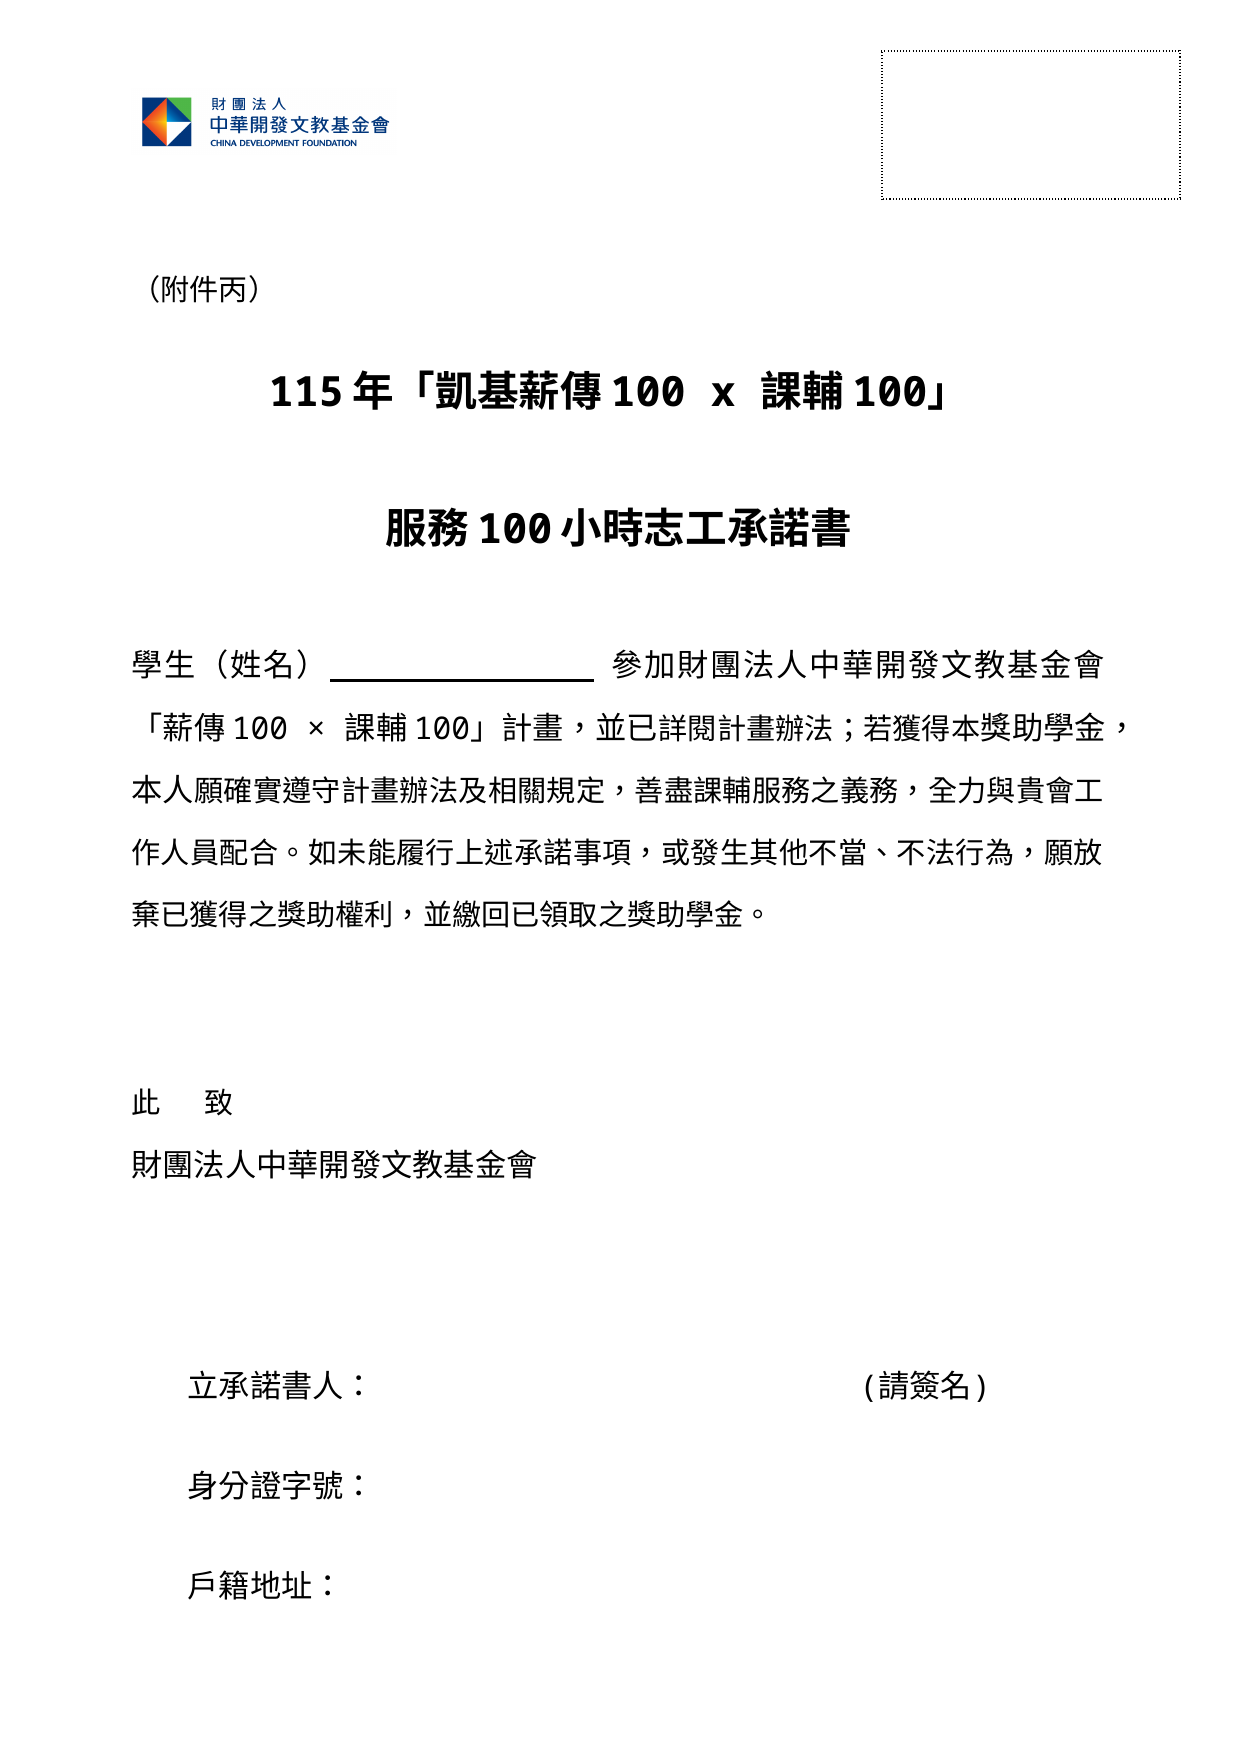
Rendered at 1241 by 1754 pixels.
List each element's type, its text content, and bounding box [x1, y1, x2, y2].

text 服務100小時志工承諾書 [131, 484, 1106, 546]
text （附件丙） [131, 50, 1181, 309]
text 115年「凱基薪傳100 x 課輔100」 [131, 346, 1106, 409]
text 身分證字號： [131, 1442, 1106, 1505]
text 立承諾書人： (請簽名) [131, 1342, 1106, 1405]
text 此 致 [131, 1059, 1106, 1121]
text 戶籍地址： [131, 1542, 1106, 1605]
text 學生（姓名） 參加財團法人中華開發文教基金會「薪傳100 × 課輔100」計畫，並已詳閱計畫辦法；若獲得本獎助學金，本人願確實遵守計畫辦法及相關規定，善盡課輔服務之義務，全力與貴會工作人員配合。如未能履行上述承諾事項，或發生其他不當、不法行為，願放棄已獲得之獎助權利，並繳回已領取之獎助學金。 [131, 621, 1106, 934]
text 財團法人中華開發文教基金會 [131, 1121, 1106, 1184]
